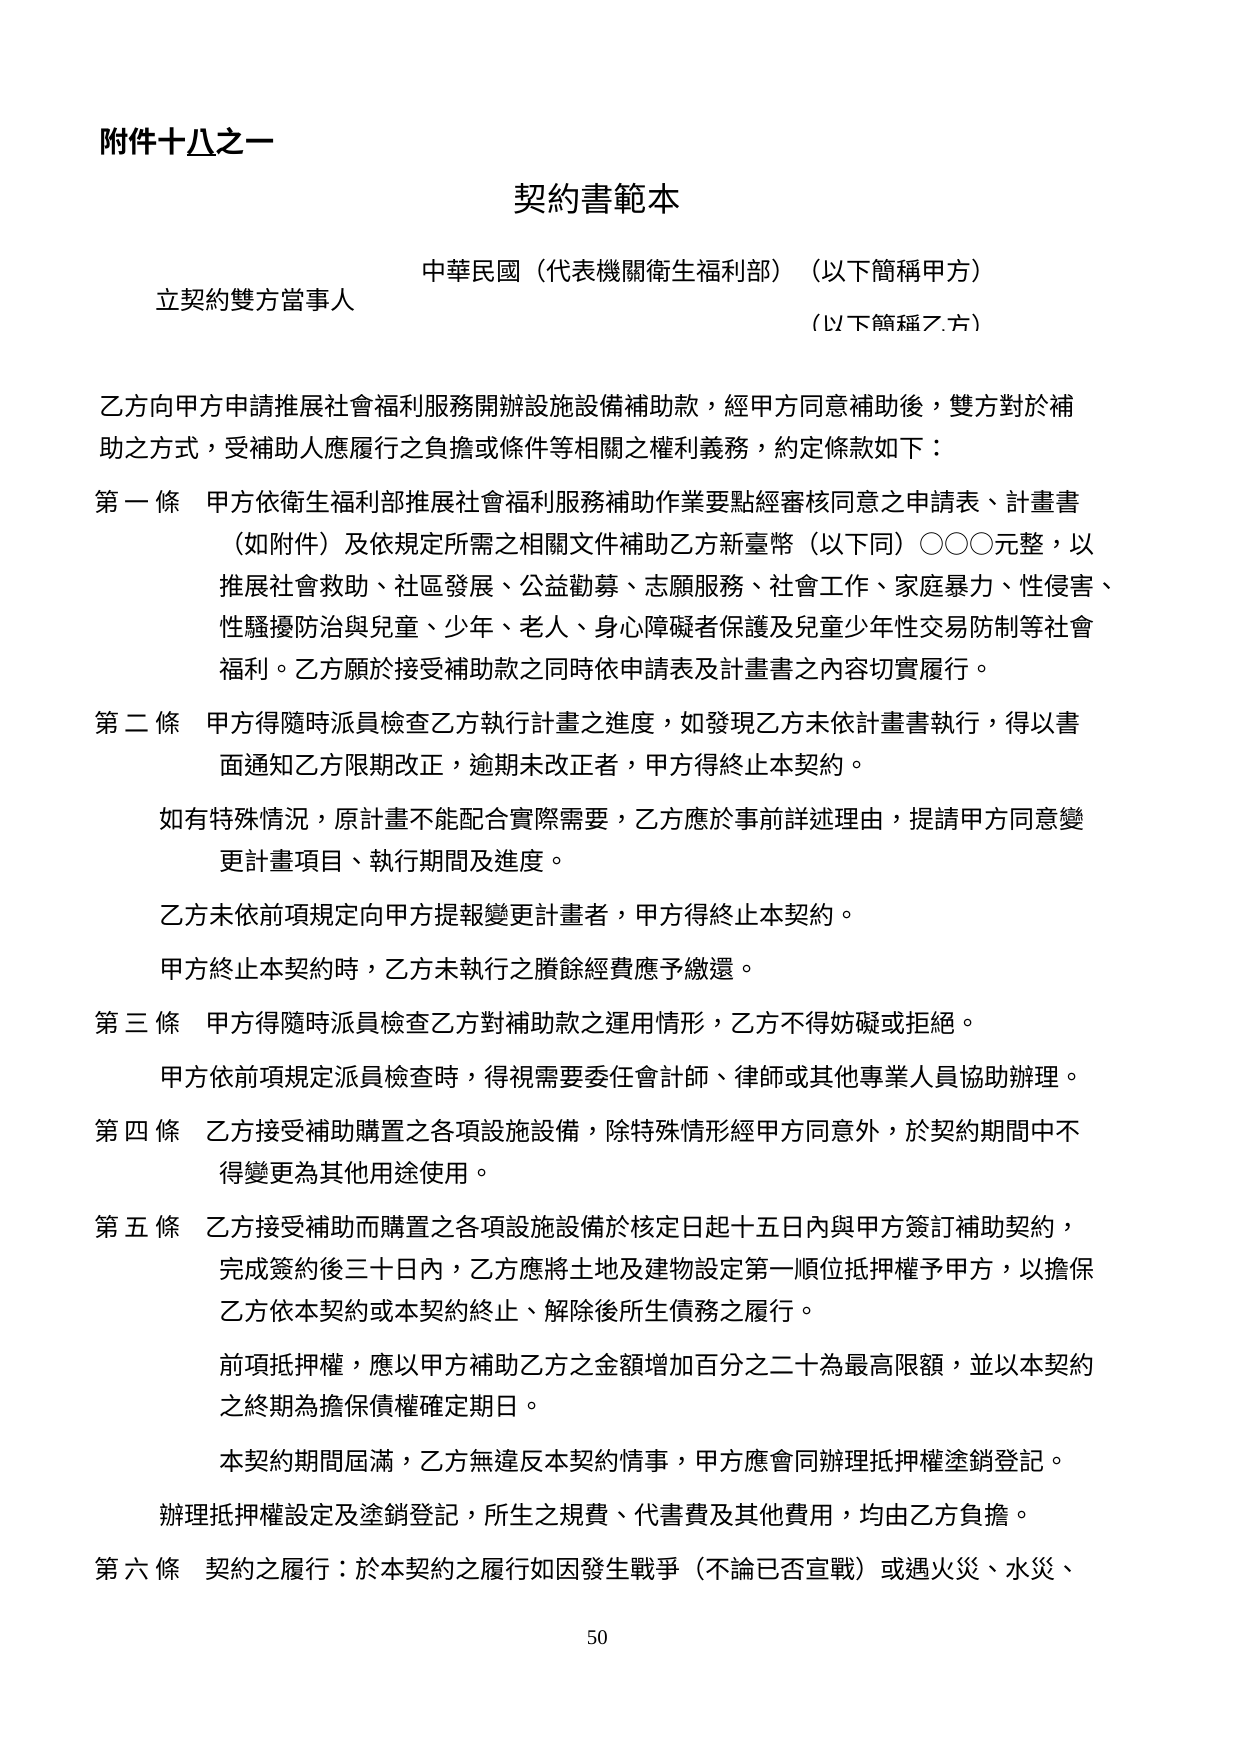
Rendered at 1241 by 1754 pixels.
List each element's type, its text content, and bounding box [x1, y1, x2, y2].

text 第 五 條 乙方接受補助而購置之各項設施設備於核定日起十五日內與甲方簽訂補助契約，完成簽約後三十日內，乙方應將土地及建物設定第一順位抵押權予甲方，以擔保乙方依本契約或本契約終止、解除後所生債務之履行。 [94, 1208, 1095, 1327]
text 第 三 條 甲方得隨時派員檢查乙方對補助款之運用情形，乙方不得妨礙或拒絕。 [94, 1003, 1095, 1040]
text 乙方未依前項規定向甲方提報變更計畫者，甲方得終止本契約。 [94, 895, 1095, 931]
text 如有特殊情況，原計畫不能配合實際需要，乙方應於事前詳述理由，提請甲方同意變更計畫項目、執行期間及進度。 [94, 799, 1095, 877]
text 契約書範本 [99, 173, 1095, 221]
text 甲方終止本契約時，乙方未執行之賸餘經費應予繳還。 [94, 949, 1095, 986]
text 第 六 條 契約之履行：於本契約之履行如因發生戰爭（不論已否宣戰）或遇火災、水災、 [94, 1549, 1095, 1586]
text 附件十八之一 [99, 118, 1095, 160]
text 第 二 條 甲方得隨時派員檢查乙方執行計畫之進度，如發現乙方未依計畫書執行，得以書面通知乙方限期改正，逾期未改正者，甲方得終止本契約。 [94, 703, 1095, 781]
text 本契約期間屆滿，乙方無違反本契約情事，甲方應會同辦理抵押權塗銷登記。 [219, 1441, 1095, 1477]
text 立契約雙方當事人 [99, 280, 1095, 316]
text 第 四 條 乙方接受補助購置之各項設施設備，除特殊情形經甲方同意外，於契約期間中不得變更為其他用途使用。 [94, 1112, 1095, 1190]
text 辦理抵押權設定及塗銷登記，所生之規費、代書費及其他費用，均由乙方負擔。 [94, 1495, 1095, 1531]
text 甲方依前項規定派員檢查時，得視需要委任會計師、律師或其他專業人員協助辦理。 [94, 1058, 1095, 1094]
text 前項抵押權，應以甲方補助乙方之金額增加百分之二十為最高限額，並以本契約之終期為擔保債權確定期日。 [219, 1345, 1095, 1423]
text 中華民國（代表機關衛生福利部）（以下簡稱乙方） [415, 306, 1002, 331]
text 中華民國（代表機關衛生福利部）（以下簡稱甲方） [415, 252, 1002, 288]
text 乙方向甲方申請推展社會福利服務開辦設施設備補助款，經甲方同意補助後，雙方對於補助之方式，受補助人應履行之負擔或條件等相關之權利義務，約定條款如下： [99, 387, 1095, 465]
text 第 一 條 甲方依衛生福利部推展社會福利服務補助作業要點經審核同意之申請表、計畫書（如附件）及依規定所需之相關文件補助乙方新臺幣（以下同）○○○元整，以推展社會救助、社區發展、公益勸募、志願服務、社會工作、家庭暴力、性侵害、性騷擾防治與兒童、少年、老人、身心障礙者保護及兒童少年性交易防制等社會福利。乙方願於接受補助款之同時依申請表及計畫書之內容切實履行。 [94, 483, 1095, 686]
